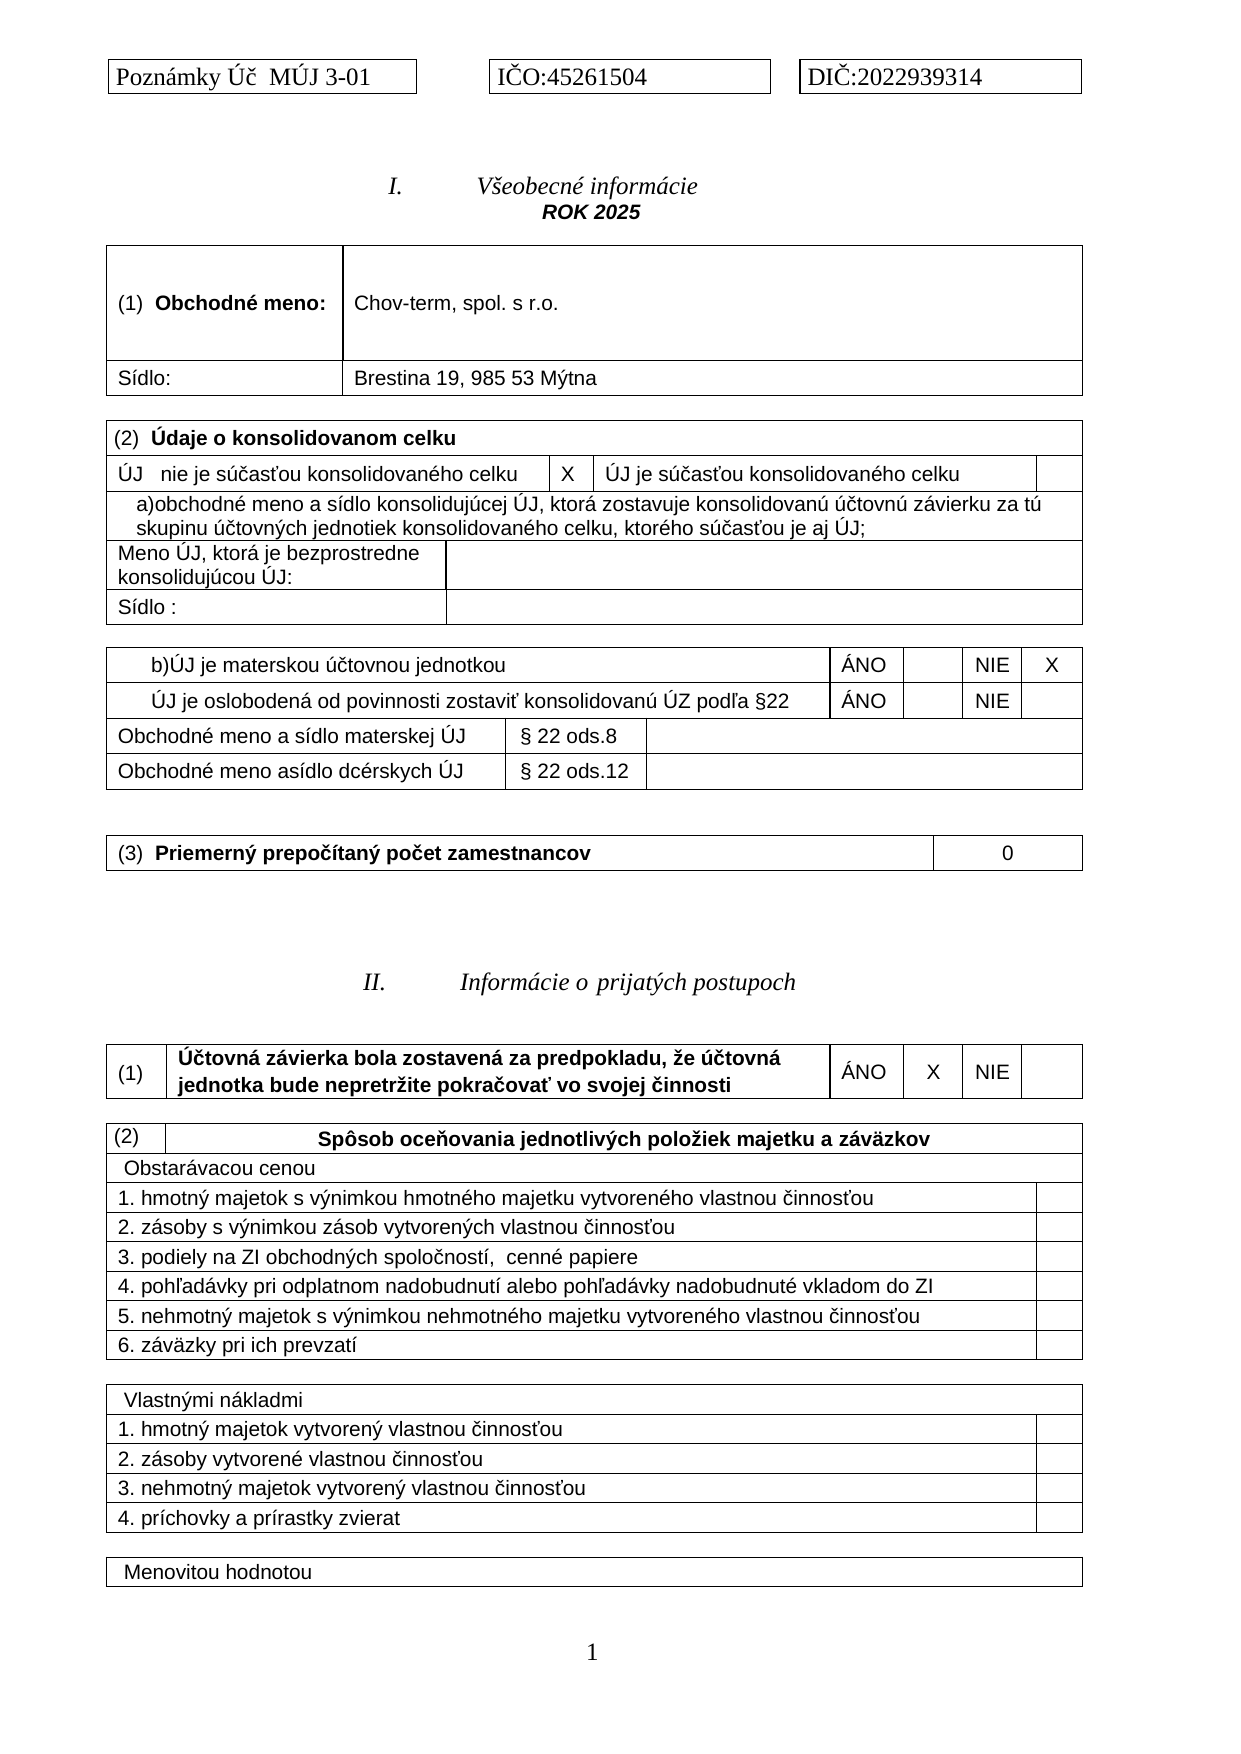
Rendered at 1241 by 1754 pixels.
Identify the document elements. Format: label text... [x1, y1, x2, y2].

table_header Obchodné meno: [107, 246, 342, 359]
table_cell [1037, 1272, 1082, 1300]
table_cell 4. príchovky a prírastky zvierat [107, 1503, 1036, 1532]
table_cell [1037, 1242, 1082, 1271]
table_header Priemerný prepočítaný počet zamestnancov [107, 836, 933, 870]
table_cell 3. podiely na ZI obchodných spoločností, cenné papiere [107, 1242, 1036, 1271]
table_header Spôsob oceňovania jednotlivých položiek majetku a záväzkov [166, 1124, 1082, 1153]
table_cell NIE [963, 683, 1021, 718]
table_cell 5. nehmotný majetok s výnimkou nehmotného majetku vytvoreného vlastnou činnosťou [107, 1301, 1036, 1330]
table_cell 1. hmotný majetok vytvorený vlastnou činnosťou [107, 1415, 1036, 1443]
table_cell [1037, 456, 1082, 491]
table_header [904, 648, 962, 682]
table_cell § 22 ods.8 [506, 719, 646, 753]
table_header Účtovná závierka bola zostavená za predpokladu, že účtovná jednotka bude nepretržite pokračovať vo svojej činnosti [167, 1045, 829, 1098]
table_cell Obchodné meno a sídlo materskej ÚJ [107, 719, 505, 753]
table_cell [647, 719, 1082, 753]
table_cell [1022, 683, 1082, 718]
table_cell Sídlo : [107, 590, 446, 624]
table_header Údaje o konsolidovanom celku [107, 421, 1082, 455]
table_header Menovitou hodnotou [107, 1558, 1082, 1586]
table_cell 6. záväzky pri ich prevzatí [107, 1331, 1036, 1359]
table_cell [1037, 1444, 1082, 1473]
table_cell Brestina 19, 985 53 Mýtna [343, 361, 1082, 395]
table_cell 3. nehmotný majetok vytvorený vlastnou činnosťou [107, 1474, 1036, 1502]
table_cell Obstarávacou cenou [107, 1154, 1082, 1182]
table_header [107, 1124, 165, 1153]
table_cell Meno ÚJ, ktorá je bezprostredne konsolidujúcou ÚJ: [107, 541, 445, 589]
table_cell Sídlo: [107, 361, 342, 395]
list Všeobecné informácie [106, 171, 1078, 199]
table_cell § 22 ods.12 [506, 754, 646, 788]
table_cell 1. hmotný majetok s výnimkou hmotného majetku vytvoreného vlastnou činnosťou [107, 1183, 1036, 1212]
list Informácie o prijatých postupoch [106, 967, 1078, 996]
table_header ÁNO [831, 1045, 903, 1098]
table_cell [1037, 1503, 1082, 1532]
table_header 0 [934, 836, 1082, 870]
table_cell [647, 754, 1082, 788]
table_cell [904, 683, 962, 718]
table_header Chov-term, spol. s r.o. [344, 246, 1082, 359]
text ROK 2025 [106, 199, 1078, 223]
table_header b)ÚJ je materskou účtovnou jednotkou [107, 648, 829, 682]
table_cell a)obchodné meno a sídlo konsolidujúcej ÚJ, ktorá zostavuje konsolidovanú účtovnú závierku za tú skupinu účtovných jednotiek konsolidovaného celku, ktorého súčasťou je aj ÚJ; [107, 492, 1082, 540]
table_cell ÚJ je oslobodená od povinnosti zostaviť konsolidovanú ÚZ podľa §22 [107, 683, 829, 718]
table_cell [1037, 1183, 1082, 1212]
table_header X [904, 1045, 962, 1098]
table_cell [1037, 1301, 1082, 1330]
table_header [1022, 1045, 1082, 1098]
table_cell Obchodné meno asídlo dcérskych ÚJ [107, 754, 505, 788]
table_cell [447, 590, 1082, 624]
table_header ÁNO [831, 648, 903, 682]
table_header [107, 1045, 166, 1098]
table_header Vlastnými nákladmi [107, 1385, 1082, 1414]
table_cell [1037, 1331, 1082, 1359]
table_cell ÚJ nie je súčasťou konsolidovaného celku [107, 456, 549, 491]
table_cell ÁNO [831, 683, 903, 718]
table_cell X [550, 456, 593, 491]
table_header NIE [963, 1045, 1021, 1098]
table_cell [1037, 1415, 1082, 1443]
table_cell ÚJ je súčasťou konsolidovaného celku [594, 456, 1036, 491]
table_cell 2. zásoby vytvorené vlastnou činnosťou [107, 1444, 1036, 1473]
table_cell [1037, 1474, 1082, 1502]
table_cell 4. pohľadávky pri odplatnom nadobudnutí alebo pohľadávky nadobudnuté vkladom do ZI [107, 1272, 1036, 1300]
table_header NIE [963, 648, 1021, 682]
table_header X [1022, 648, 1082, 682]
table_cell [1037, 1213, 1082, 1241]
table_cell 2. zásoby s výnimkou zásob vytvorených vlastnou činnosťou [107, 1213, 1036, 1241]
table_cell [447, 541, 1082, 589]
